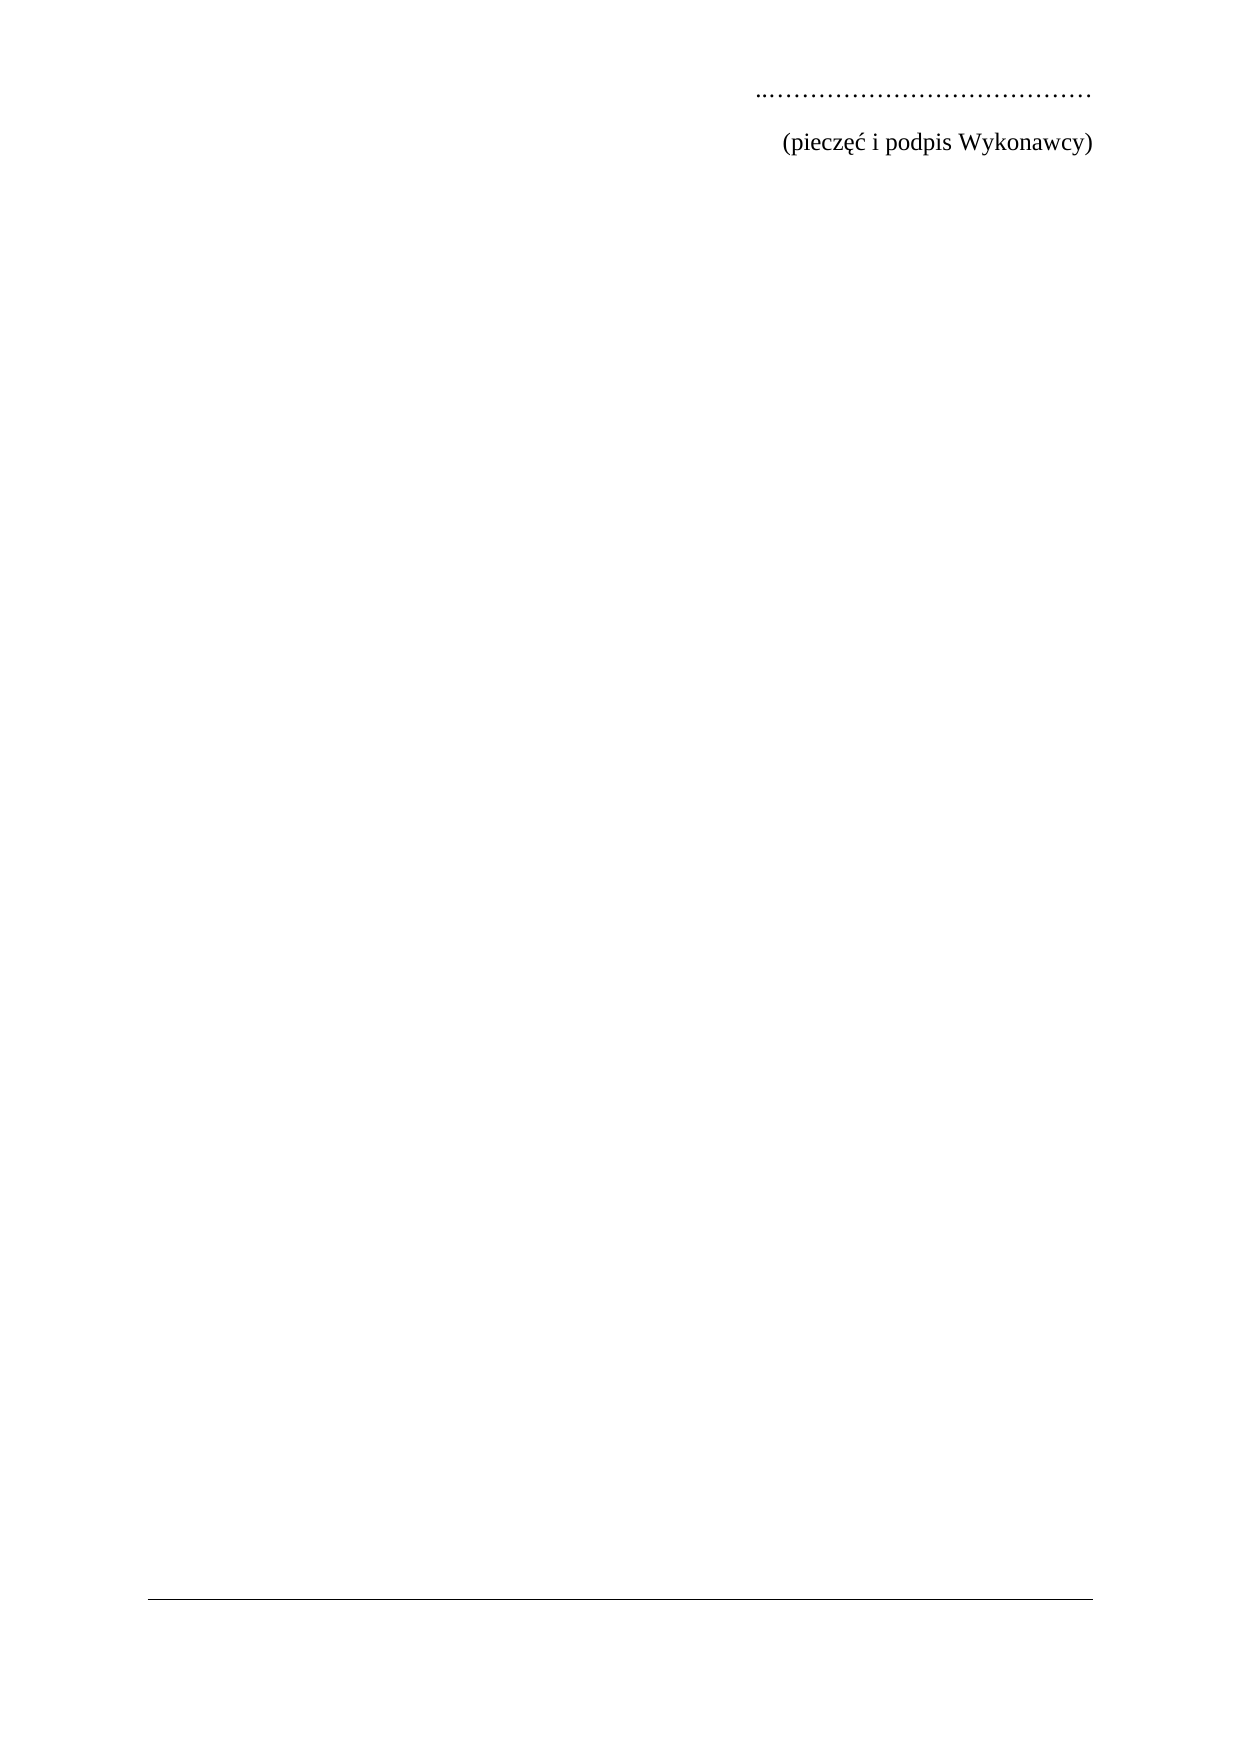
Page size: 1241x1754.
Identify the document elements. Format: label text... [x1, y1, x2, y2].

text (pieczęć i podpis Wykonawcy) [236, 127, 1093, 156]
text ..………………………………… [236, 74, 1093, 102]
